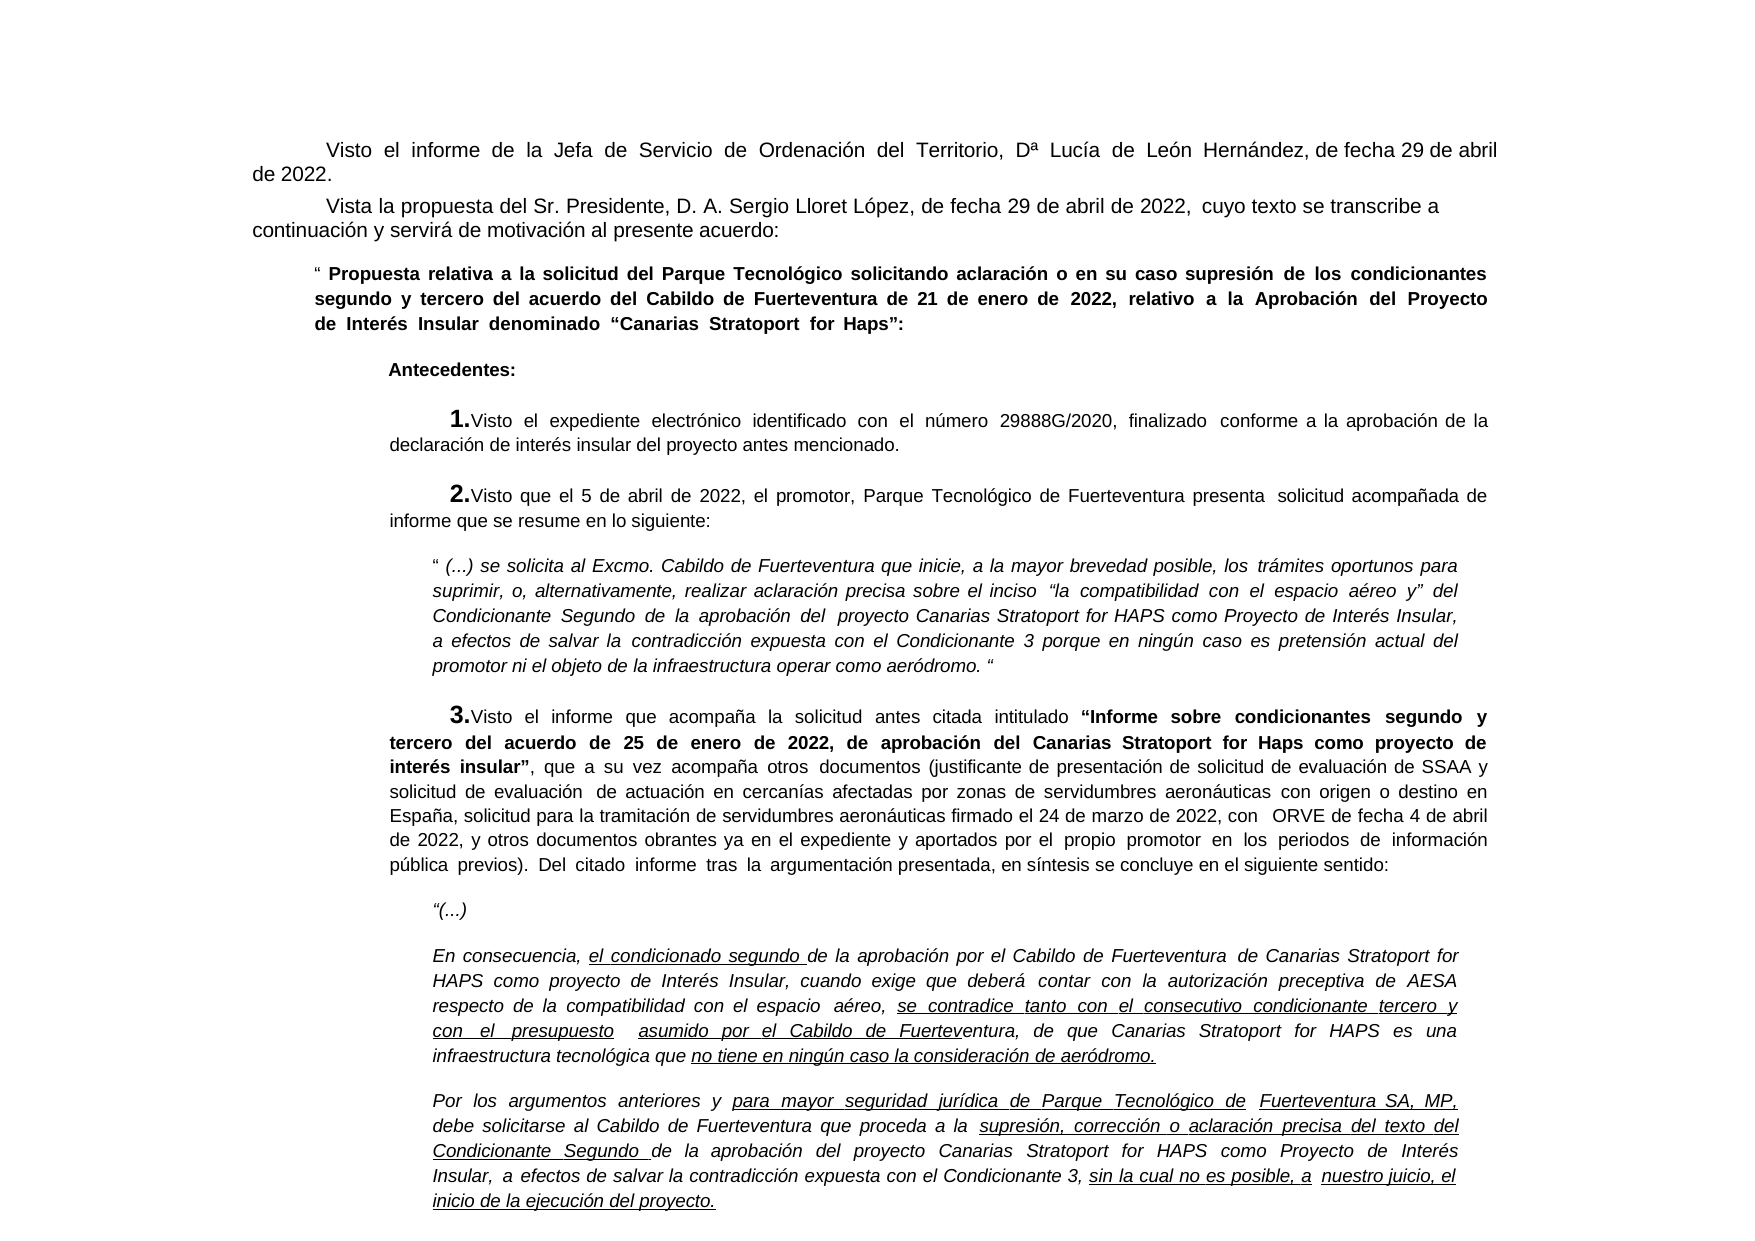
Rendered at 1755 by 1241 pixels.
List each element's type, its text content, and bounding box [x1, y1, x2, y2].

list Visto que el 5 de abril de 2022, el promotor, Parque Tecnológico de Fuerteventura presenta solicitud acompañada de informe que se resume en lo siguiente: [368, 479, 1488, 531]
text Por los argumentos anteriores y para mayor seguridad jurídica de Parque Tecnológico de Fuerteventura SA, MP, debe solicitarse al Cabildo de Fuerteventura que proceda a la supresión, corrección o aclaración precisa del texto del Condicionante Segundo de la aprobación del proyecto Canarias Stratoport for HAPS como Proyecto de Interés Insular, a efectos de salvar la contradicción expuesta con el Condicionante 3, sin la cual no es posible, a nuestro juicio, el inicio de la ejecución del proyecto. [432, 1090, 1458, 1211]
text Visto el informe de la Jefa de Servicio de Ordenación del Territorio, Dª Lucía de León Hernández, de fecha 29 de abril de 2022. [252, 138, 1502, 186]
text “(...) [432, 899, 1502, 921]
text “ Propuesta relativa a la solicitud del Parque Tecnológico solicitando aclaración o en su caso supresión de los condicionantes segundo y tercero del acuerdo del Cabildo de Fuerteventura de 21 de enero de 2022, relativo a la Aprobación del Proyecto de Interés Insular denominado “Canarias Stratoport for Haps”: [314, 263, 1488, 334]
list Visto el expediente electrónico identificado con el número 29888G/2020, finalizado conforme a la aprobación de la declaración de interés insular del proyecto antes mencionado. [368, 404, 1488, 456]
text Vista la propuesta del Sr. Presidente, D. A. Sergio Lloret López, de fecha 29 de abril de 2022, cuyo texto se transcribe a continuación y servirá de motivación al presente acuerdo: [252, 194, 1502, 242]
text “ (...) se solicita al Excmo. Cabildo de Fuerteventura que inicie, a la mayor brevedad posible, los trámites oportunos para suprimir, o, alternativamente, realizar aclaración precisa sobre el inciso “la compatibilidad con el espacio aéreo y” del Condicionante Segundo de la aprobación del proyecto Canarias Stratoport for HAPS como Proyecto de Interés Insular, a efectos de salvar la contradicción expuesta con el Condicionante 3 porque en ningún caso es pretensión actual del promotor ni el objeto de la infraestructura operar como aeródromo. “ [432, 555, 1458, 676]
text Antecedentes: [388, 358, 1502, 380]
list Visto el informe que acompaña la solicitud antes citada intitulado “Informe sobre condicionantes segundo y tercero del acuerdo de 25 de enero de 2022, de aprobación del Canarias Stratoport for Haps como proyecto de interés insular”, que a su vez acompaña otros documentos (justificante de presentación de solicitud de evaluación de SSAA y solicitud de evaluación de actuación en cercanías afectadas por zonas de servidumbres aeronáuticas con origen o destino en España, solicitud para la tramitación de servidumbres aeronáuticas firmado el 24 de marzo de 2022, con ORVE de fecha 4 de abril de 2022, y otros documentos obrantes ya en el expediente y aportados por el propio promotor en los periodos de información pública previos). Del citado informe tras la argumentación presentada, en síntesis se concluye en el siguiente sentido: [368, 700, 1488, 875]
text En consecuencia, el condicionado segundo de la aprobación por el Cabildo de Fuerteventura de Canarias Stratoport for HAPS como proyecto de Interés Insular, cuando exige que deberá contar con la autorización preceptiva de AESA respecto de la compatibilidad con el espacio aéreo, se contradice tanto con el consecutivo condicionante tercero y con el presupuesto asumido por el Cabildo de Fuerteventura, de que Canarias Stratoport for HAPS es una infraestructura tecnológica que no tiene en ningún caso la consideración de aeródromo. [432, 945, 1458, 1066]
